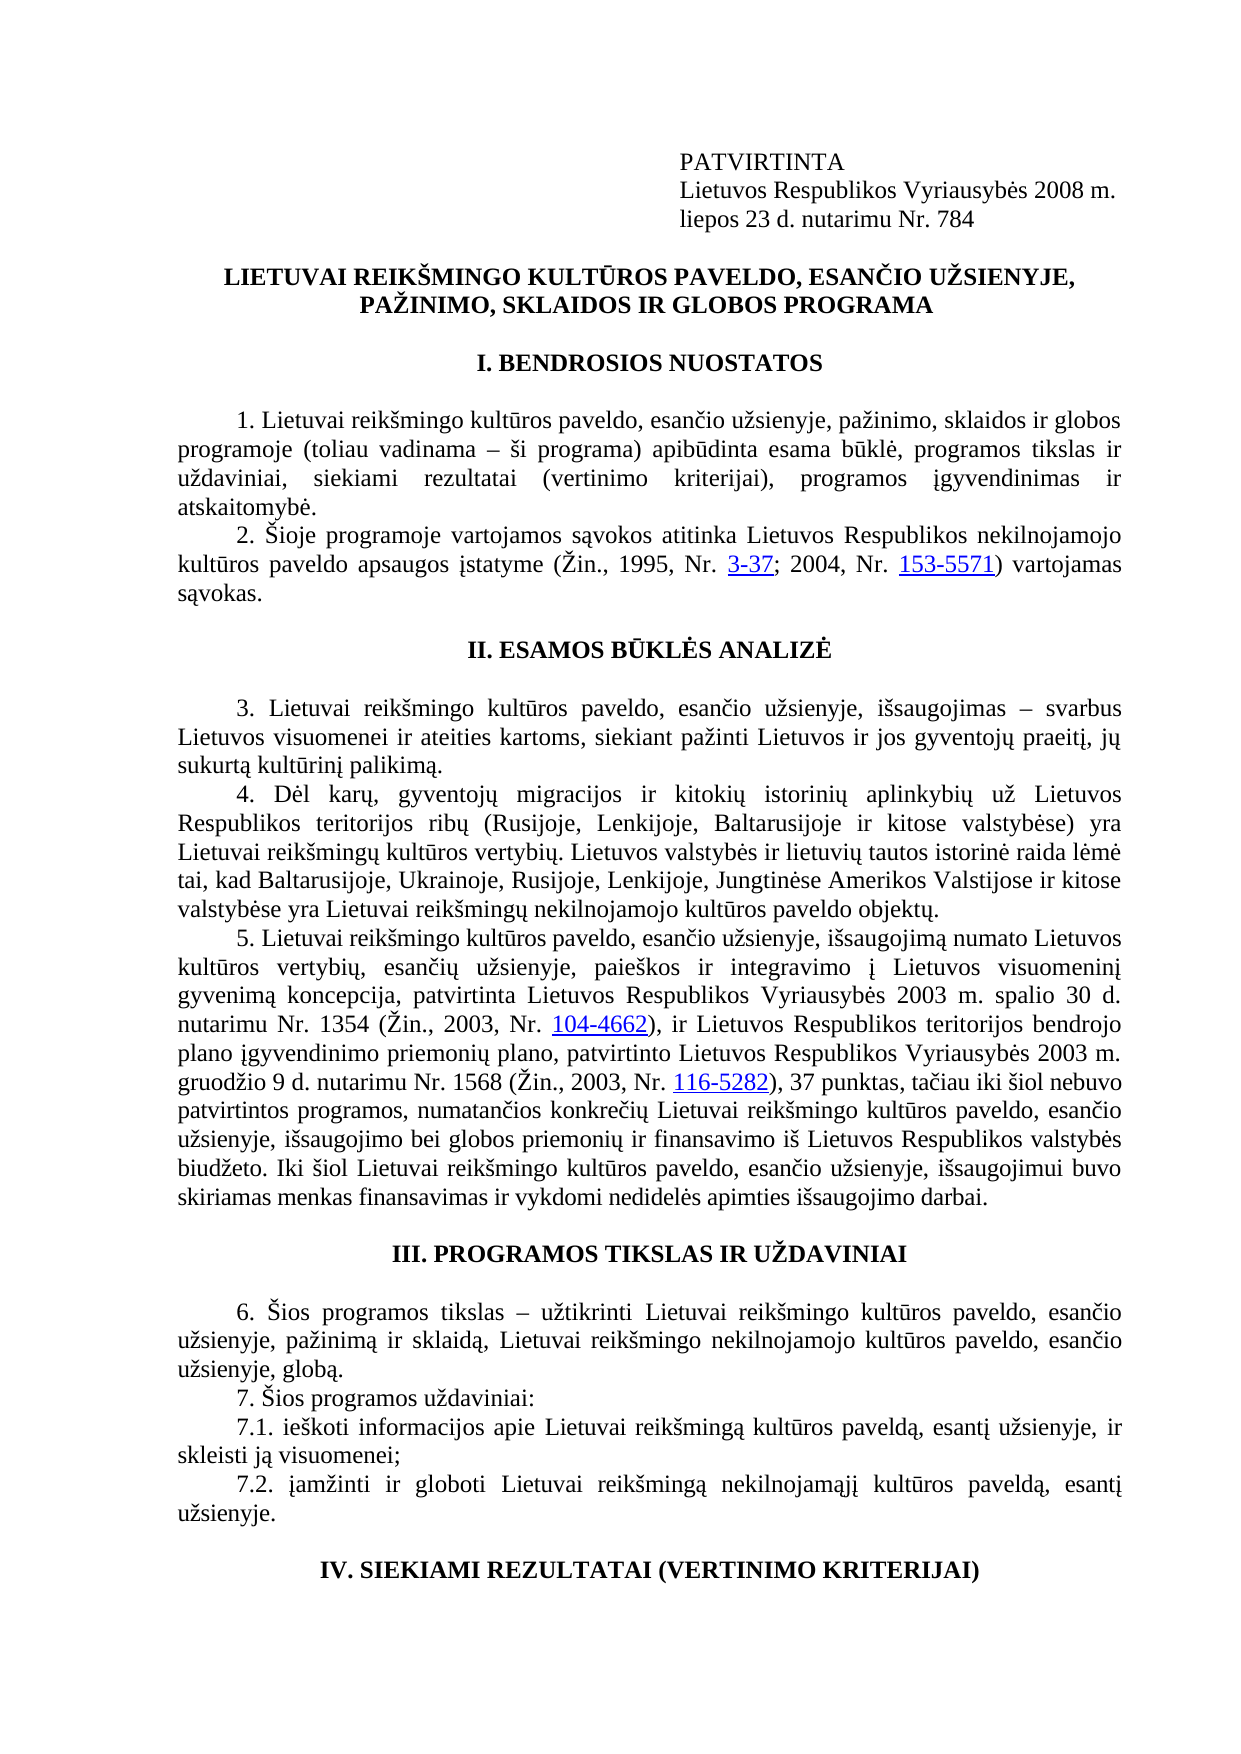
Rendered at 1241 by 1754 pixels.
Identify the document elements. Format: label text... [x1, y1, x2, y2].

text 1. Lietuvai reikšmingo kultūros paveldo, esančio užsienyje, pažinimo, sklaidos ir globos programoje (toliau vadinama – ši programa) apibūdinta esama būklė, programos tikslas ir uždaviniai, siekiami rezultatai (vertinimo kriterijai), programos įgyvendinimas ir atskaitomybė. [177, 406, 1122, 521]
text II. ESAMOS BŪKLĖS ANALIZĖ [177, 636, 1122, 664]
text 7.2. įamžinti ir globoti Lietuvai reikšmingą nekilnojamąjį kultūros paveldą, esantį užsienyje. [177, 1469, 1122, 1527]
text PATVIRTINTA [679, 147, 1122, 176]
text 5. Lietuvai reikšmingo kultūros paveldo, esančio užsienyje, išsaugojimą numato Lietuvos kultūros vertybių, esančių užsienyje, paieškos ir integravimo į Lietuvos visuomeninį gyvenimą koncepcija, patvirtinta Lietuvos Respublikos Vyriausybės 2003 m. spalio 30 d. nutarimu Nr. 1354 (Žin., 2003, Nr. 104-4662), ir Lietuvos Respublikos teritorijos bendrojo plano įgyvendinimo priemonių plano, patvirtinto Lietuvos Respublikos Vyriausybės 2003 m. gruodžio 9 d. nutarimu Nr. 1568 (Žin., 2003, Nr. 116-5282), 37 punktas, tačiau iki šiol nebuvo patvirtintos programos, numatančios konkrečių Lietuvai reikšmingo kultūros paveldo, esančio užsienyje, išsaugojimo bei globos priemonių ir finansavimo iš Lietuvos Respublikos valstybės biudžeto. Iki šiol Lietuvai reikšmingo kultūros paveldo, esančio užsienyje, išsaugojimui buvo skiriamas menkas finansavimas ir vykdomi nedidelės apimties išsaugojimo darbai. [177, 923, 1122, 1211]
text 2. Šioje programoje vartojamos sąvokos atitinka Lietuvos Respublikos nekilnojamojo kultūros paveldo apsaugos įstatyme (Žin., 1995, Nr. 3-37; 2004, Nr. 153-5571) vartojamas sąvokas. [177, 521, 1122, 607]
text LIETUVAI REIKŠMINGO KULTŪROS PAVELDO, ESANČIO UŽSIENYJE, PAŽINIMO, SKLAIDOS IR GLOBOS PROGRAMA [177, 262, 1122, 319]
text III. PROGRAMOS TIKSLAS IR UŽDAVINIAI [177, 1239, 1122, 1268]
text IV. SIEKIAMI REZULTATAI (VERTINIMO KRITERIJAI) [177, 1556, 1122, 1584]
text 3. Lietuvai reikšmingo kultūros paveldo, esančio užsienyje, išsaugojimas – svarbus Lietuvos visuomenei ir ateities kartoms, siekiant pažinti Lietuvos ir jos gyventojų praeitį, jų sukurtą kultūrinį palikimą. [177, 693, 1122, 779]
text 7. Šios programos uždaviniai: [177, 1383, 1122, 1412]
text 7.1. ieškoti informacijos apie Lietuvai reikšmingą kultūros paveldą, esantį užsienyje, ir skleisti ją visuomenei; [177, 1412, 1122, 1469]
text Lietuvos Respublikos Vyriausybės 2008 m. liepos 23 d. nutarimu Nr. 784 [679, 176, 1122, 233]
text 6. Šios programos tikslas – užtikrinti Lietuvai reikšmingo kultūros paveldo, esančio užsienyje, pažinimą ir sklaidą, Lietuvai reikšmingo nekilnojamojo kultūros paveldo, esančio užsienyje, globą. [177, 1297, 1122, 1383]
text I. BENDROSIOS NUOSTATOS [177, 348, 1122, 377]
text 4. Dėl karų, gyventojų migracijos ir kitokių istorinių aplinkybių už Lietuvos Respublikos teritorijos ribų (Rusijoje, Lenkijoje, Baltarusijoje ir kitose valstybėse) yra Lietuvai reikšmingų kultūros vertybių. Lietuvos valstybės ir lietuvių tautos istorinė raida lėmė tai, kad Baltarusijoje, Ukrainoje, Rusijoje, Lenkijoje, Jungtinėse Amerikos Valstijose ir kitose valstybėse yra Lietuvai reikšmingų nekilnojamojo kultūros paveldo objektų. [177, 779, 1122, 923]
